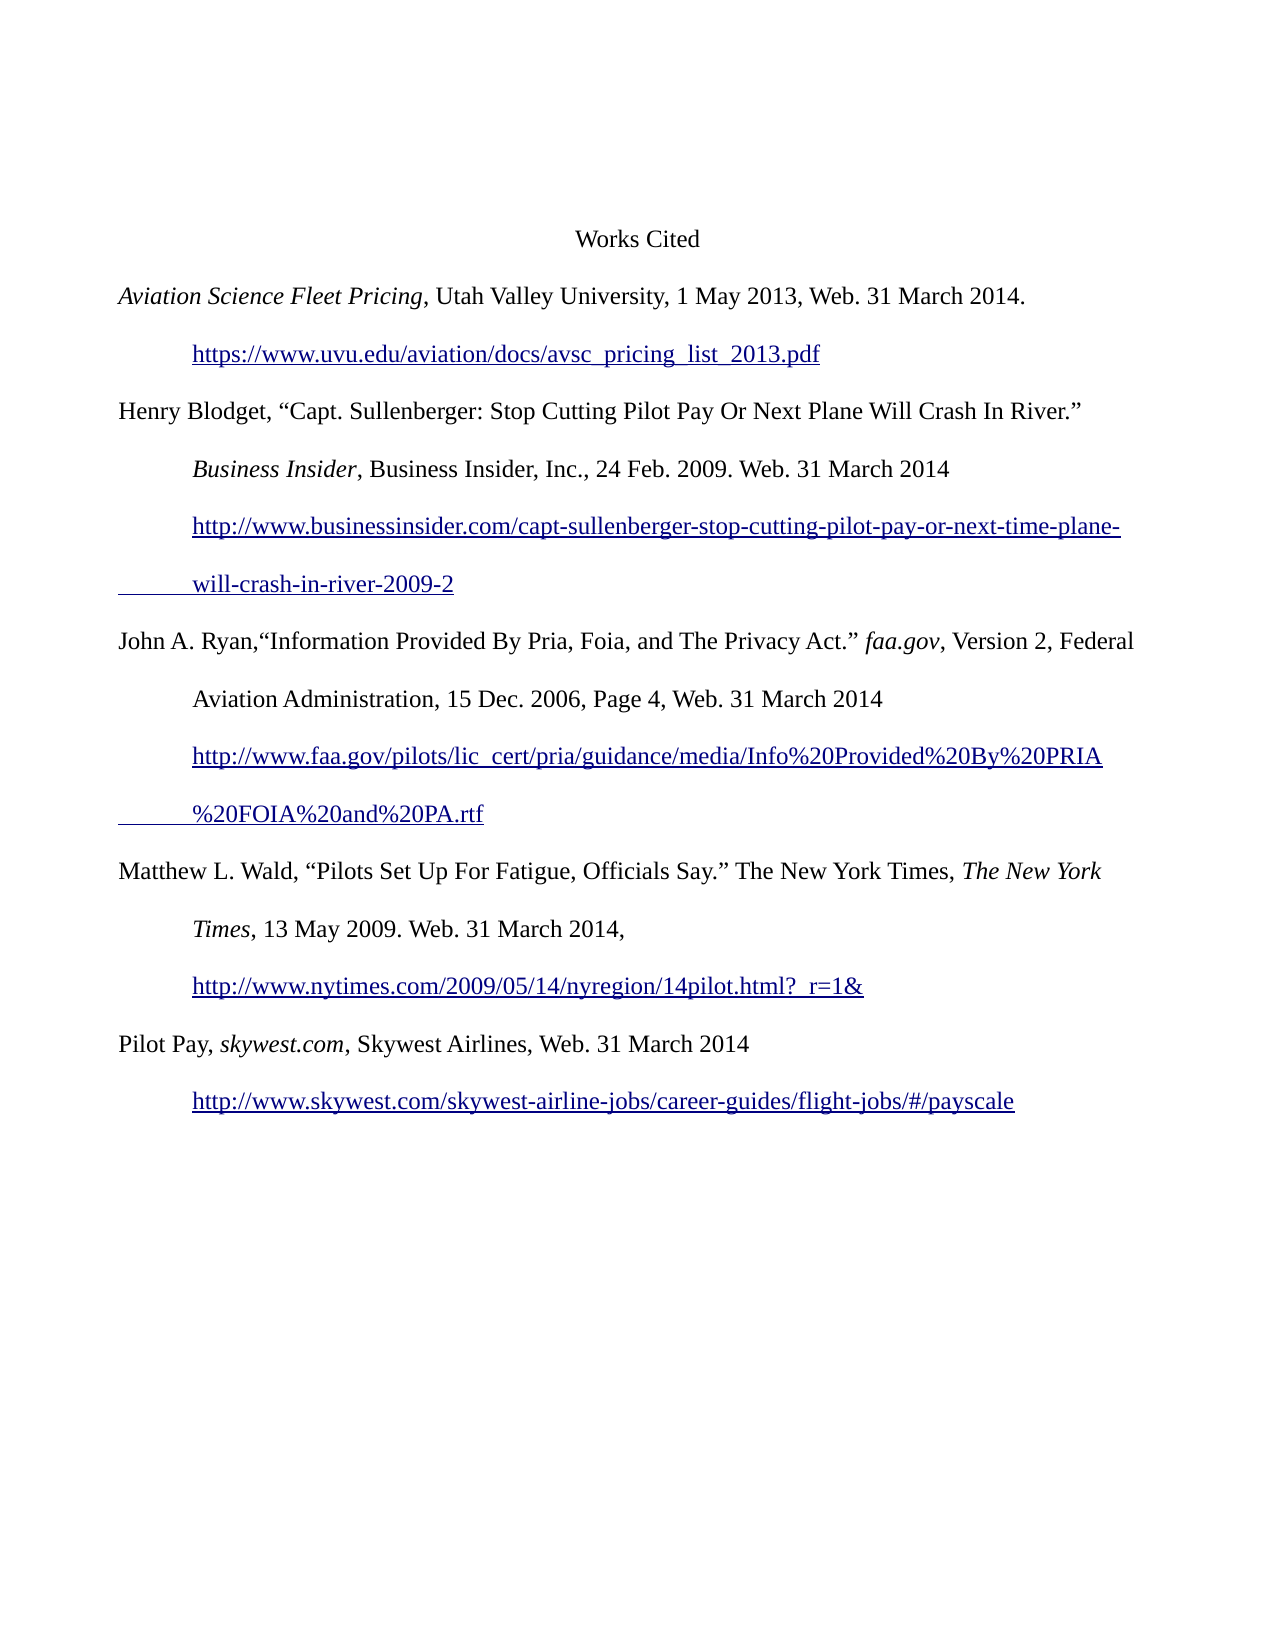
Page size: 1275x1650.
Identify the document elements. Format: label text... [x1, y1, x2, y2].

text Matthew L. Wald, “Pilots Set Up For Fatigue, Officials Say.” The New York Times, The New York Times, 13 May 2009. Web. 31 March 2014, http://www.nytimes.com/2009/05/14/nyregion/14pilot.html?_r=1& [118, 856, 1157, 1000]
text http://www.faa.gov/pilots/lic_cert/pria/guidance/media/Info%20Provided%20By%20PRIA %20FOIA%20and%20PA.rtf [118, 741, 1157, 827]
text Henry Blodget, “Capt. Sullenberger: Stop Cutting Pilot Pay Or Next Plane Will Crash In River.” Business Insider, Business Insider, Inc., 24 Feb. 2009. Web. 31 March 2014 http://www.businessinsider.com/capt-sullenberger-stop-cutting-pilot-pay-or-next-time-plane- will-crash-in-river-2009-2 [118, 396, 1157, 597]
text John A. Ryan,“Information Provided By Pria, Foia, and The Privacy Act.” faa.gov, Version 2, Federal Aviation Administration, 15 Dec. 2006, Page 4, Web. 31 March 2014 [118, 626, 1157, 712]
text Aviation Science Fleet Pricing, Utah Valley University, 1 May 2013, Web. 31 March 2014. [118, 281, 1157, 310]
text http://www.skywest.com/skywest-airline-jobs/career-guides/flight-jobs/#/payscale [118, 1086, 1157, 1115]
text Pilot Pay, skywest.com, Skywest Airlines, Web. 31 March 2014 [118, 1029, 1157, 1057]
text Works Cited [118, 224, 1157, 252]
text https://www.uvu.edu/aviation/docs/avsc_pricing_list_2013.pdf [118, 339, 1157, 367]
